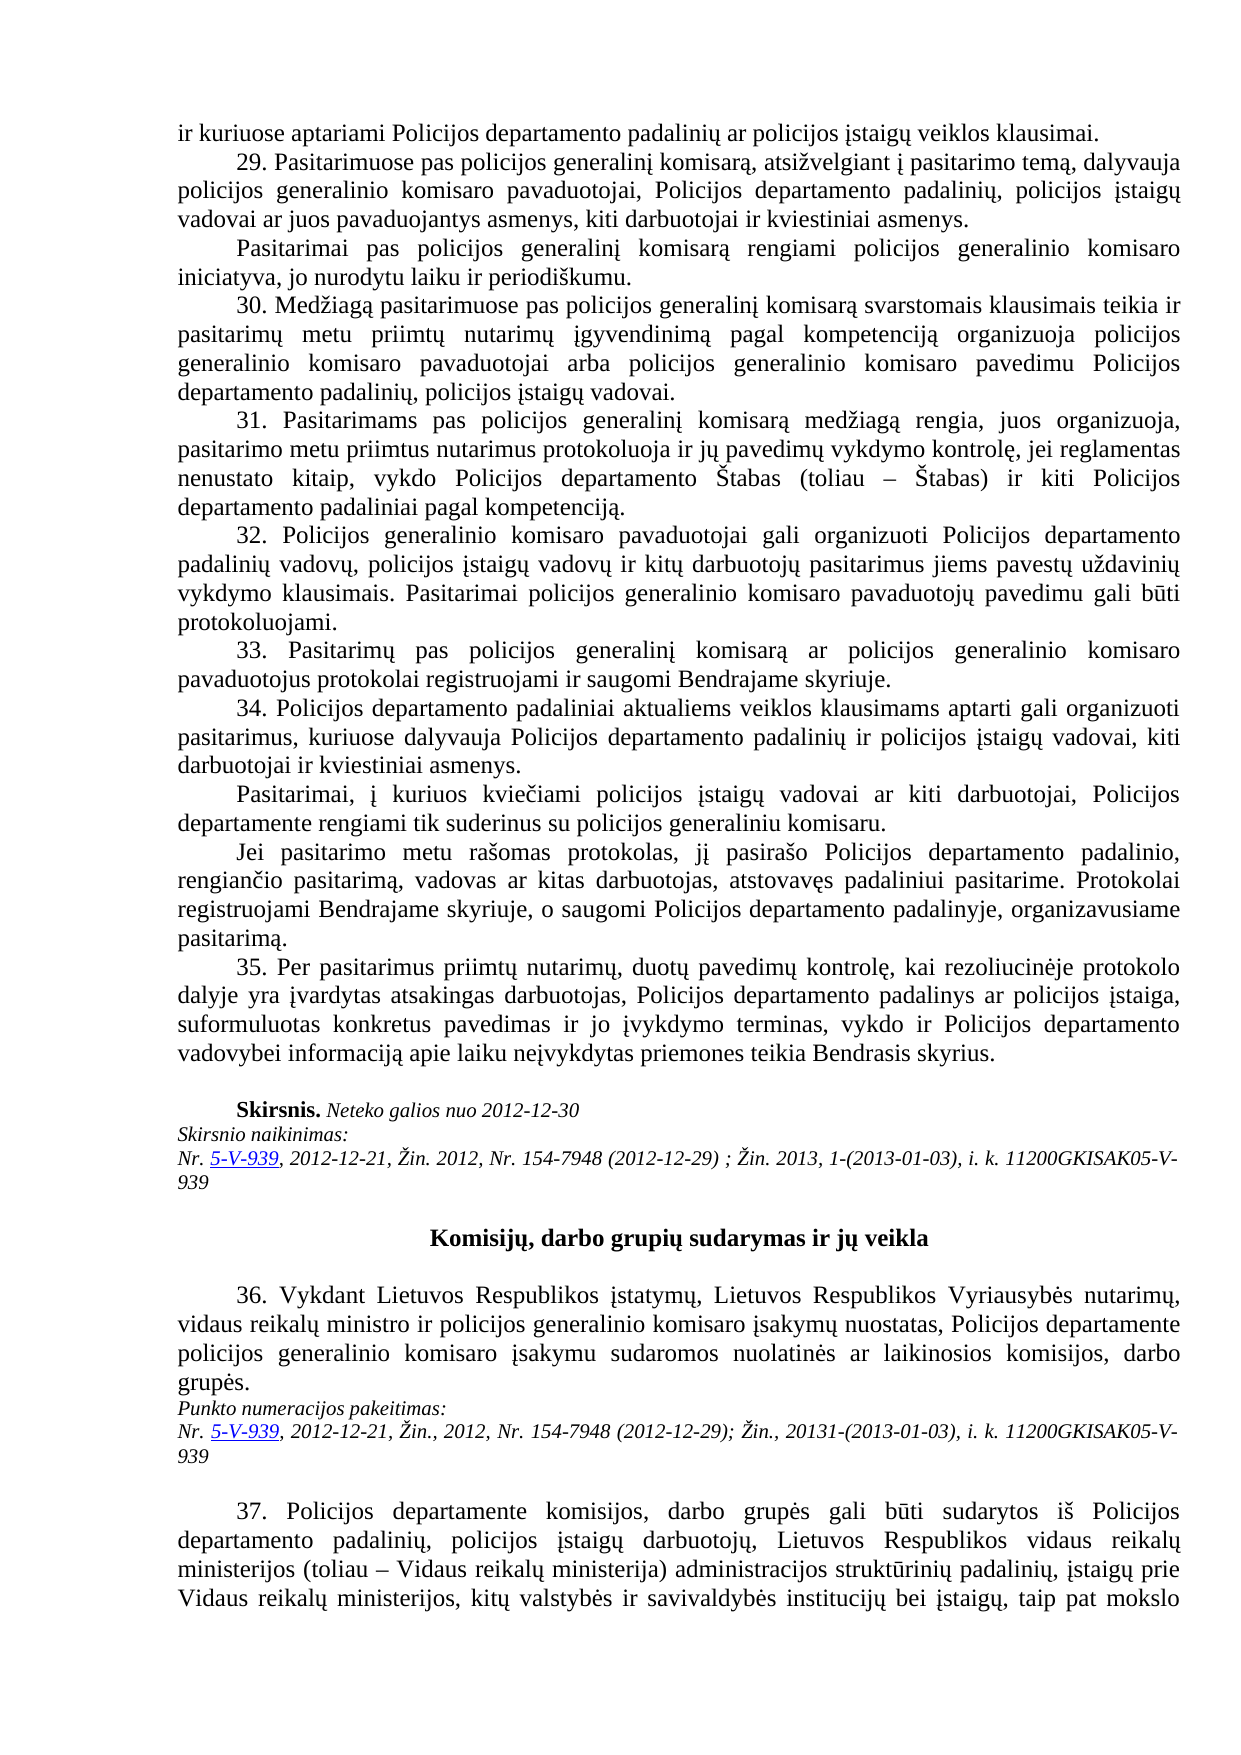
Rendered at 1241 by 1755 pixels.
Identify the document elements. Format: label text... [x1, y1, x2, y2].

text Skirsnis. Neteko galios nuo 2012-12-30 [177, 1096, 1181, 1122]
text 35. Per pasitarimus priimtų nutarimų, duotų pavedimų kontrolę, kai rezoliucinėje protokolo dalyje yra įvardytas atsakingas darbuotojas, Policijos departamento padalinys ar policijos įstaiga, suformuluotas konkretus pavedimas ir jo įvykdymo terminas, vykdo ir Policijos departamento vadovybei informaciją apie laiku neįvykdytas priemones teikia Bendrasis skyrius. [177, 952, 1181, 1067]
text 32. Policijos generalinio komisaro pavaduotojai gali organizuoti Policijos departamento padalinių vadovų, policijos įstaigų vadovų ir kitų darbuotojų pasitarimus jiems pavestų uždavinių vykdymo klausimais. Pasitarimai policijos generalinio komisaro pavaduotojų pavedimu gali būti protokoluojami. [177, 521, 1181, 636]
text 30. Medžiagą pasitarimuose pas policijos generalinį komisarą svarstomais klausimais teikia ir pasitarimų metu priimtų nutarimų įgyvendinimą pagal kompetenciją organizuoja policijos generalinio komisaro pavaduotojai arba policijos generalinio komisaro pavedimu Policijos departamento padalinių, policijos įstaigų vadovai. [177, 291, 1181, 406]
text Pasitarimai, į kuriuos kviečiami policijos įstaigų vadovai ar kiti darbuotojai, Policijos departamente rengiami tik suderinus su policijos generaliniu komisaru. [177, 779, 1181, 837]
text 37. Policijos departamente komisijos, darbo grupės gali būti sudarytos iš Policijos departamento padalinių, policijos įstaigų darbuotojų, Lietuvos Respublikos vidaus reikalų ministerijos (toliau – Vidaus reikalų ministerija) administracijos struktūrinių padalinių, įstaigų prie Vidaus reikalų ministerijos, kitų valstybės ir savivaldybės institucijų bei įstaigų, taip pat mokslo [177, 1496, 1181, 1611]
text ir kuriuose aptariami Policijos departamento padalinių ar policijos įstaigų veiklos klausimai. [177, 118, 1181, 147]
text Skirsnio naikinimas: [177, 1122, 1181, 1146]
text Pasitarimai pas policijos generalinį komisarą rengiami policijos generalinio komisaro iniciatyva, jo nurodytu laiku ir periodiškumu. [177, 233, 1181, 291]
text Punkto numeracijos pakeitimas: [177, 1395, 1181, 1419]
text 36. Vykdant Lietuvos Respublikos įstatymų, Lietuvos Respublikos Vyriausybės nutarimų, vidaus reikalų ministro ir policijos generalinio komisaro įsakymų nuostatas, Policijos departamente policijos generalinio komisaro įsakymu sudaromos nuolatinės ar laikinosios komisijos, darbo grupės. [177, 1280, 1181, 1395]
text Nr. 5-V-939, 2012-12-21, Žin., 2012, Nr. 154-7948 (2012-12-29); Žin., 20131-(2013-01-03), i. k. 11200GKISAK05-V-939 [177, 1419, 1181, 1468]
text 33. Pasitarimų pas policijos generalinį komisarą ar policijos generalinio komisaro pavaduotojus protokolai registruojami ir saugomi Bendrajame skyriuje. [177, 636, 1181, 693]
text 31. Pasitarimams pas policijos generalinį komisarą medžiagą rengia, juos organizuoja, pasitarimo metu priimtus nutarimus protokoluoja ir jų pavedimų vykdymo kontrolę, jei reglamentas nenustato kitaip, vykdo Policijos departamento Štabas (toliau – Štabas) ir kiti Policijos departamento padaliniai pagal kompetenciją. [177, 406, 1181, 521]
text Nr. 5-V-939, 2012-12-21, Žin. 2012, Nr. 154-7948 (2012-12-29) ; Žin. 2013, 1-(2013-01-03), i. k. 11200GKISAK05-V-939 [177, 1146, 1181, 1194]
text 34. Policijos departamento padaliniai aktualiems veiklos klausimams aptarti gali organizuoti pasitarimus, kuriuose dalyvauja Policijos departamento padalinių ir policijos įstaigų vadovai, kiti darbuotojai ir kviestiniai asmenys. [177, 693, 1181, 779]
text 29. Pasitarimuose pas policijos generalinį komisarą, atsižvelgiant į pasitarimo temą, dalyvauja policijos generalinio komisaro pavaduotojai, Policijos departamento padalinių, policijos įstaigų vadovai ar juos pavaduojantys asmenys, kiti darbuotojai ir kviestiniai asmenys. [177, 147, 1181, 233]
text Jei pasitarimo metu rašomas protokolas, jį pasirašo Policijos departamento padalinio, rengiančio pasitarimą, vadovas ar kitas darbuotojas, atstovavęs padaliniui pasitarime. Protokolai registruojami Bendrajame skyriuje, o saugomi Policijos departamento padalinyje, organizavusiame pasitarimą. [177, 837, 1181, 952]
text Komisijų, darbo grupių sudarymas ir jų veikla [177, 1223, 1181, 1252]
